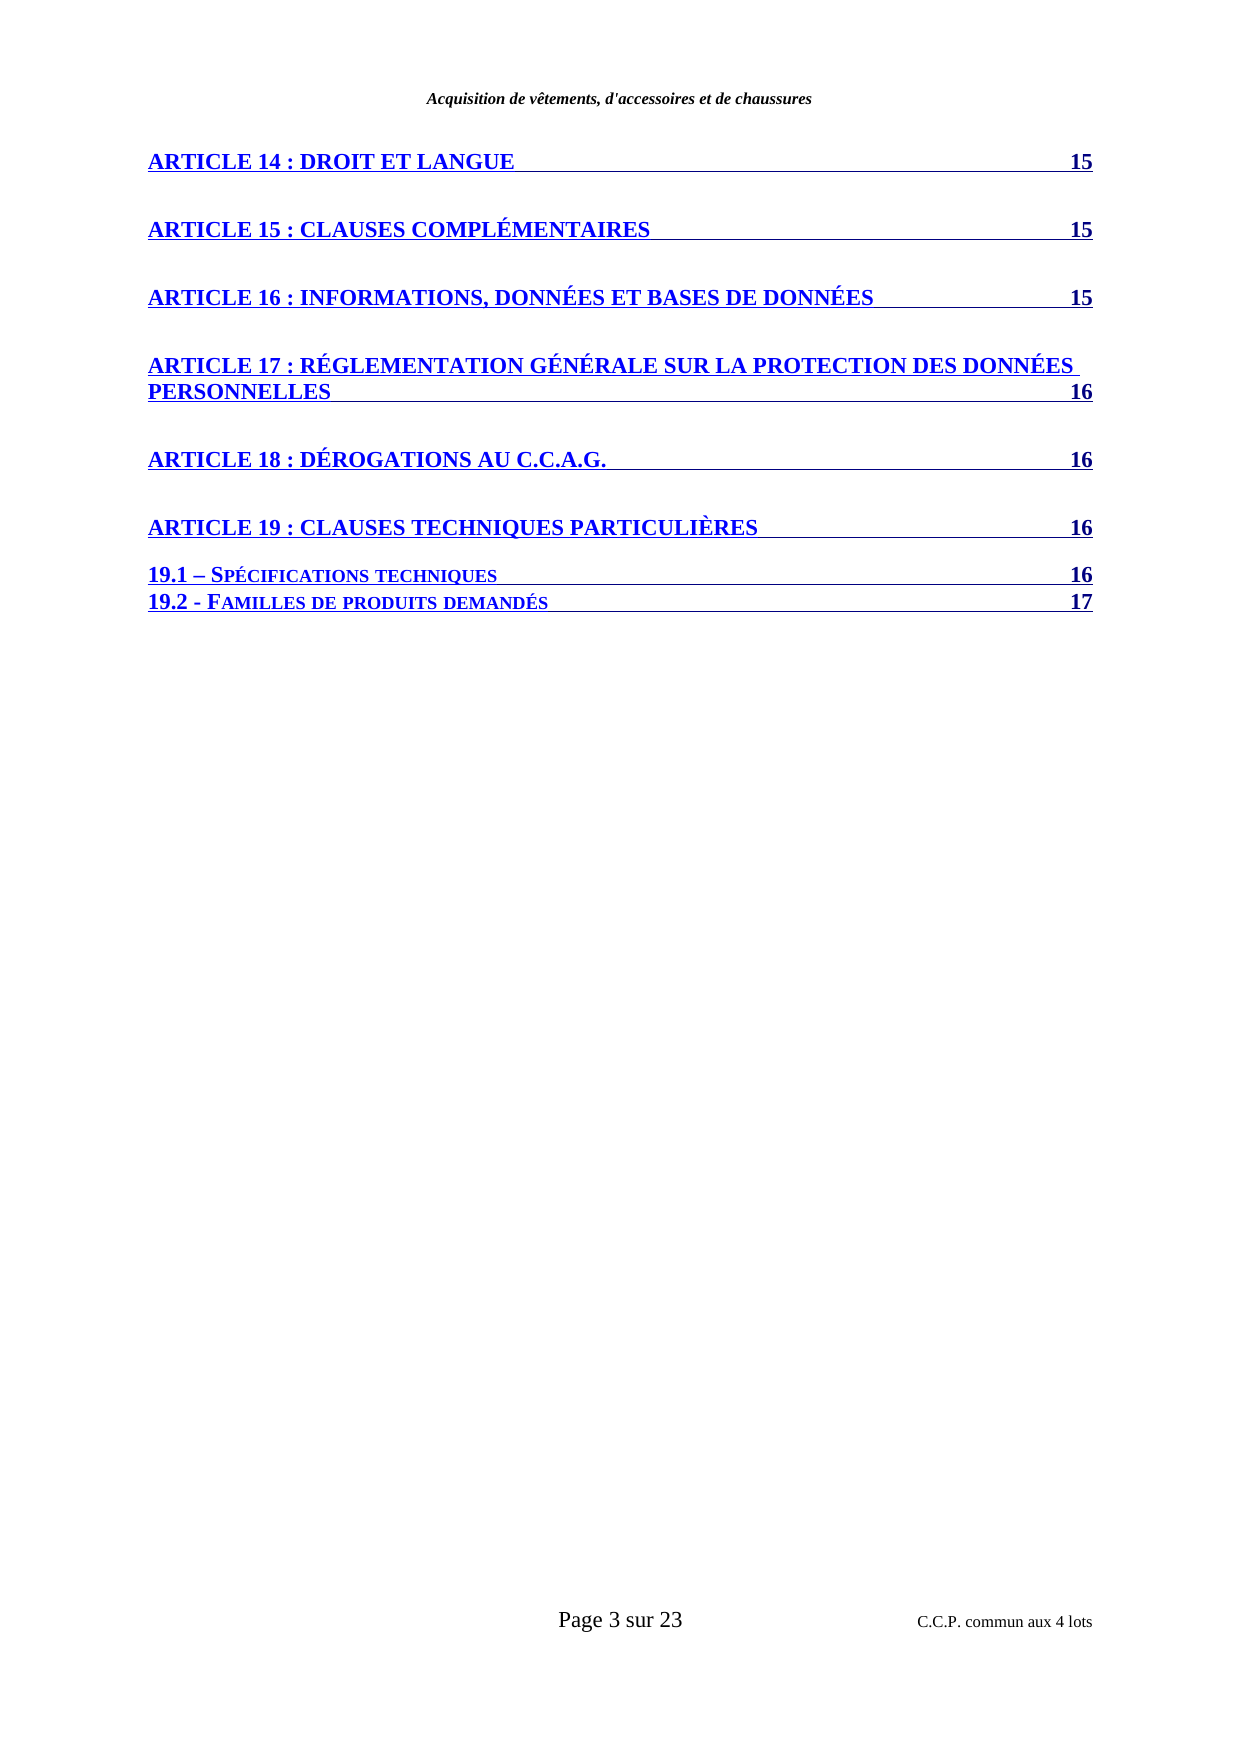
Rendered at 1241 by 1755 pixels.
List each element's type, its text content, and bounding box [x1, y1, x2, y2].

text Article 18 : Dérogations au C.C.A.G. 16 [148, 446, 1093, 469]
text Article 17 : Réglementation générale sur la protection des données personnelles 16 [148, 352, 1093, 401]
text Article 14 : Droit et Langue 15 [148, 148, 1093, 171]
text Article 15 : Clauses complémentaires 15 [148, 216, 1093, 239]
text 19.1 – Spécifications techniques 16 [148, 561, 1093, 584]
text Article 19 : Clauses techniques particulières 16 [148, 514, 1093, 537]
text 19.2 - Familles de produits demandés 17 [148, 588, 1093, 611]
text Article 16 : Informations, données et bases de données 15 [148, 284, 1093, 307]
